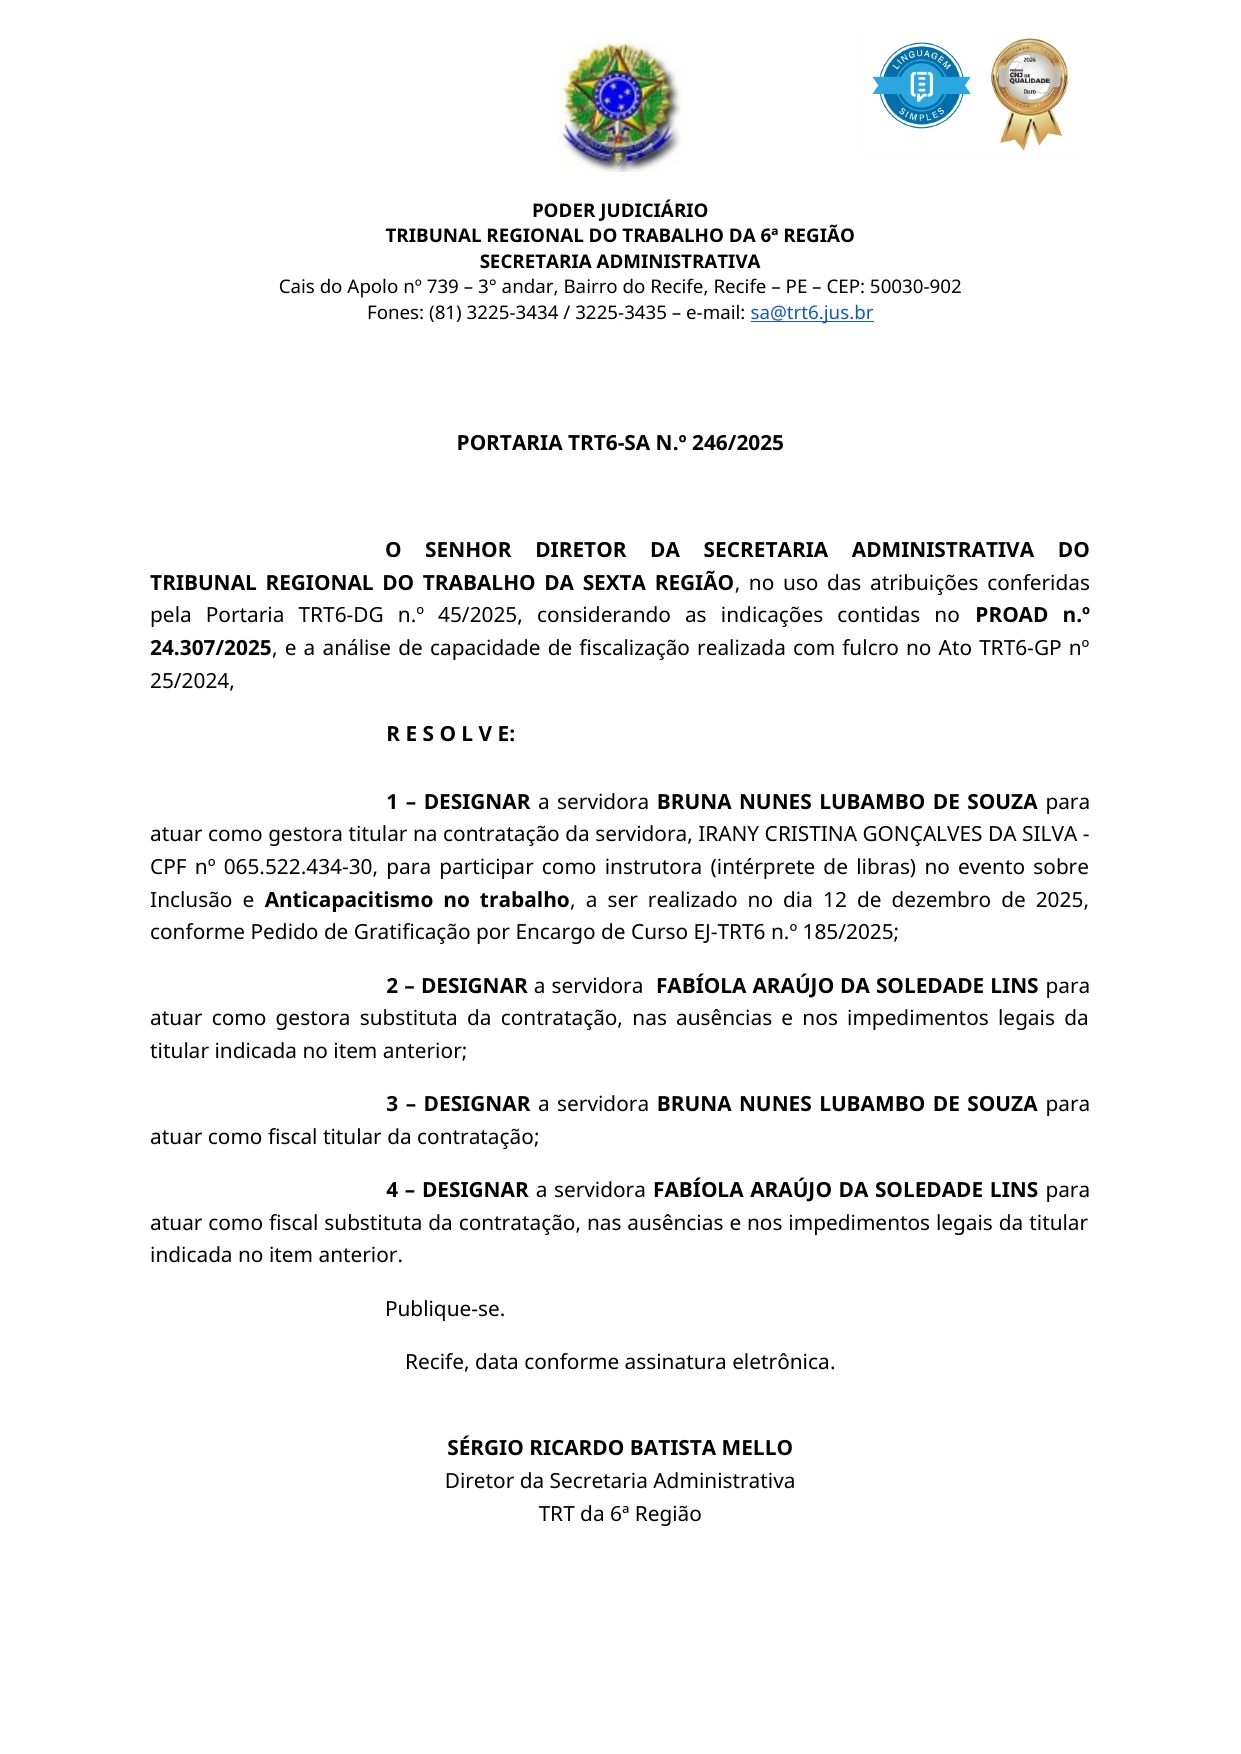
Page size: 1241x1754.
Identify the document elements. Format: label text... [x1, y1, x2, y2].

text TRT da 6ª Região [150, 1499, 1090, 1527]
text R E S O L V E: [386, 719, 1090, 748]
text 4 – DESIGNAR a servidora FABÍOLA ARAÚJO DA SOLEDADE LINS para atuar como fiscal substituta da contratação, nas ausências e nos impedimentos legais da titular indicada no item anterior. [150, 1175, 1090, 1269]
text O SENHOR DIRETOR DA SECRETARIA ADMINISTRATIVA DO TRIBUNAL REGIONAL DO TRABALHO DA SEXTA REGIÃO, no uso das atribuições conferidas pela Portaria TRT6-DG n.º 45/2025, considerando as indicações contidas no PROAD n.º 24.307/2025, e a análise de capacidade de fiscalização realizada com fulcro no Ato TRT6-GP nº 25/2024, [150, 535, 1090, 694]
text PORTARIA TRT6-SA N.º 246/2025 [150, 428, 1090, 457]
text Recife, data conforme assinatura eletrônica. [150, 1347, 1090, 1376]
text Publique-se. [150, 1294, 1090, 1322]
text 2 – DESIGNAR a servidora FABÍOLA ARAÚJO DA SOLEDADE LINS para atuar como gestora substituta da contratação, nas ausências e nos impedimentos legais da titular indicada no item anterior; [150, 971, 1090, 1064]
text SÉRGIO RICARDO BATISTA MELLO [150, 1433, 1090, 1462]
text 1 – DESIGNAR a servidora BRUNA NUNES LUBAMBO DE SOUZA para atuar como gestora titular na contratação da servidora, IRANY CRISTINA GONÇALVES DA SILVA - CPF nº 065.522.434-30, para participar como instrutora (intérprete de libras) no evento sobre Inclusão e Anticapacitismo no trabalho, a ser realizado no dia 12 de dezembro de 2025, conforme Pedido de Gratificação por Encargo de Curso EJ-TRT6 n.º 185/2025; [150, 787, 1090, 946]
picture [559, 43, 682, 172]
text Diretor da Secretaria Administrativa [150, 1466, 1090, 1494]
text 3 – DESIGNAR a servidora BRUNA NUNES LUBAMBO DE SOUZA para atuar como fiscal titular da contratação; [150, 1089, 1090, 1150]
picture [860, 29, 1087, 155]
